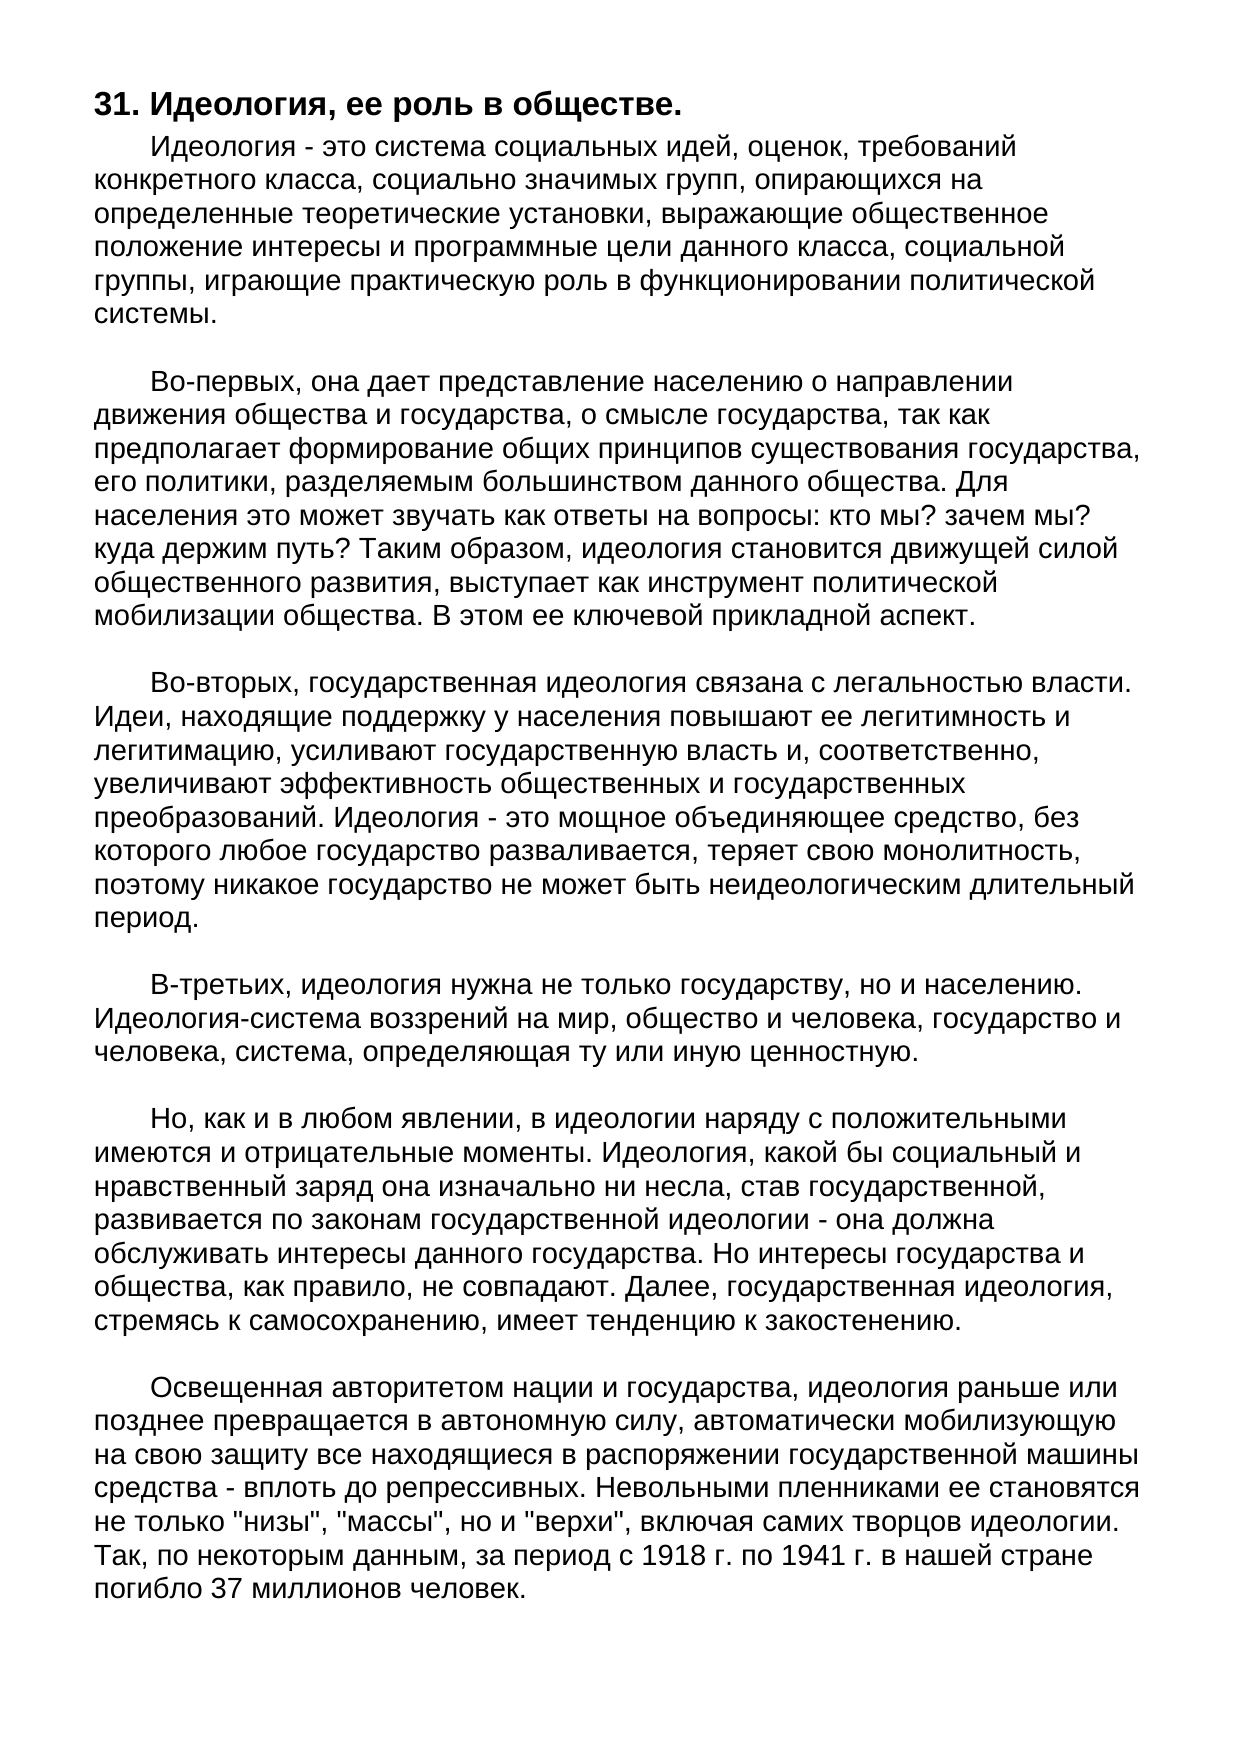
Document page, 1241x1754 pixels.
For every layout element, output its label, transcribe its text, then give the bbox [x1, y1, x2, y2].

text Но, как и в любом явлении, в идеологии наряду с положительными имеются и отрицательные моменты. Идеология, какой бы социальный и нравственный заряд она изначально ни несла, став государственной, развивается по законам государственной идеологии - она должна обслуживать интересы данного государства. Но интересы государства и общества, как правило, не совпадают. Далее, государственная идеология, стремясь к самосохранению, имеет тенденцию к закостенению. [94, 1101, 1152, 1336]
subtitle 31. Идеология, ее роль в обществе. [94, 84, 1152, 122]
text Освещенная авторитетом нации и государства, идеология раньше или позднее превращается в автономную силу, автоматически мобилизующую на свою защиту все находящиеся в распоряжении государственной машины средства - вплоть до репрессивных. Невольными пленниками ее становятся не только "низы", "массы", но и "верхи", включая самих творцов идеологии. Так, по некоторым данным, за период с 1918 г. по 1941 г. в нашей стране погибло 37 миллионов человек. [94, 1370, 1152, 1604]
text Идеология - это система социальных идей, оценок, требований конкретного класса, социально значимых групп, опирающихся на определенные теоретические установки, выражающие общественное положение интересы и программные цели данного класса, социальной группы, играющие практическую роль в функционировании политической системы. [94, 129, 1152, 330]
text Во-вторых, государственная идеология связана с легальностью власти. Идеи, находящие поддержку у населения повышают ее легитимность и легитимацию, усиливают государственную власть и, соответственно, увеличивают эффективность общественных и государственных преобразований. Идеология - это мощное объединяющее средство, без которого любое государство разваливается, теряет свою монолитность, поэтому никакое государство не может быть неидеологическим длительный период. [94, 665, 1152, 934]
text В-третьих, идеология нужна не только государству, но и населению. Идеология-система воззрений на мир, общество и человека, государство и человека, система, определяющая ту или иную ценностную. [94, 967, 1152, 1068]
text Во-первых, она дает представление населению о направлении движения общества и государства, о смысле государства, так как предполагает формирование общих принципов существования государства, его политики, разделяемым большинством данного общества. Для населения это может звучать как ответы на вопросы: кто мы? зачем мы? куда держим путь? Таким образом, идеология становится движущей силой общественного развития, выступает как инструмент политической мобилизации общества. В этом ее ключевой прикладной аспект. [94, 363, 1152, 632]
